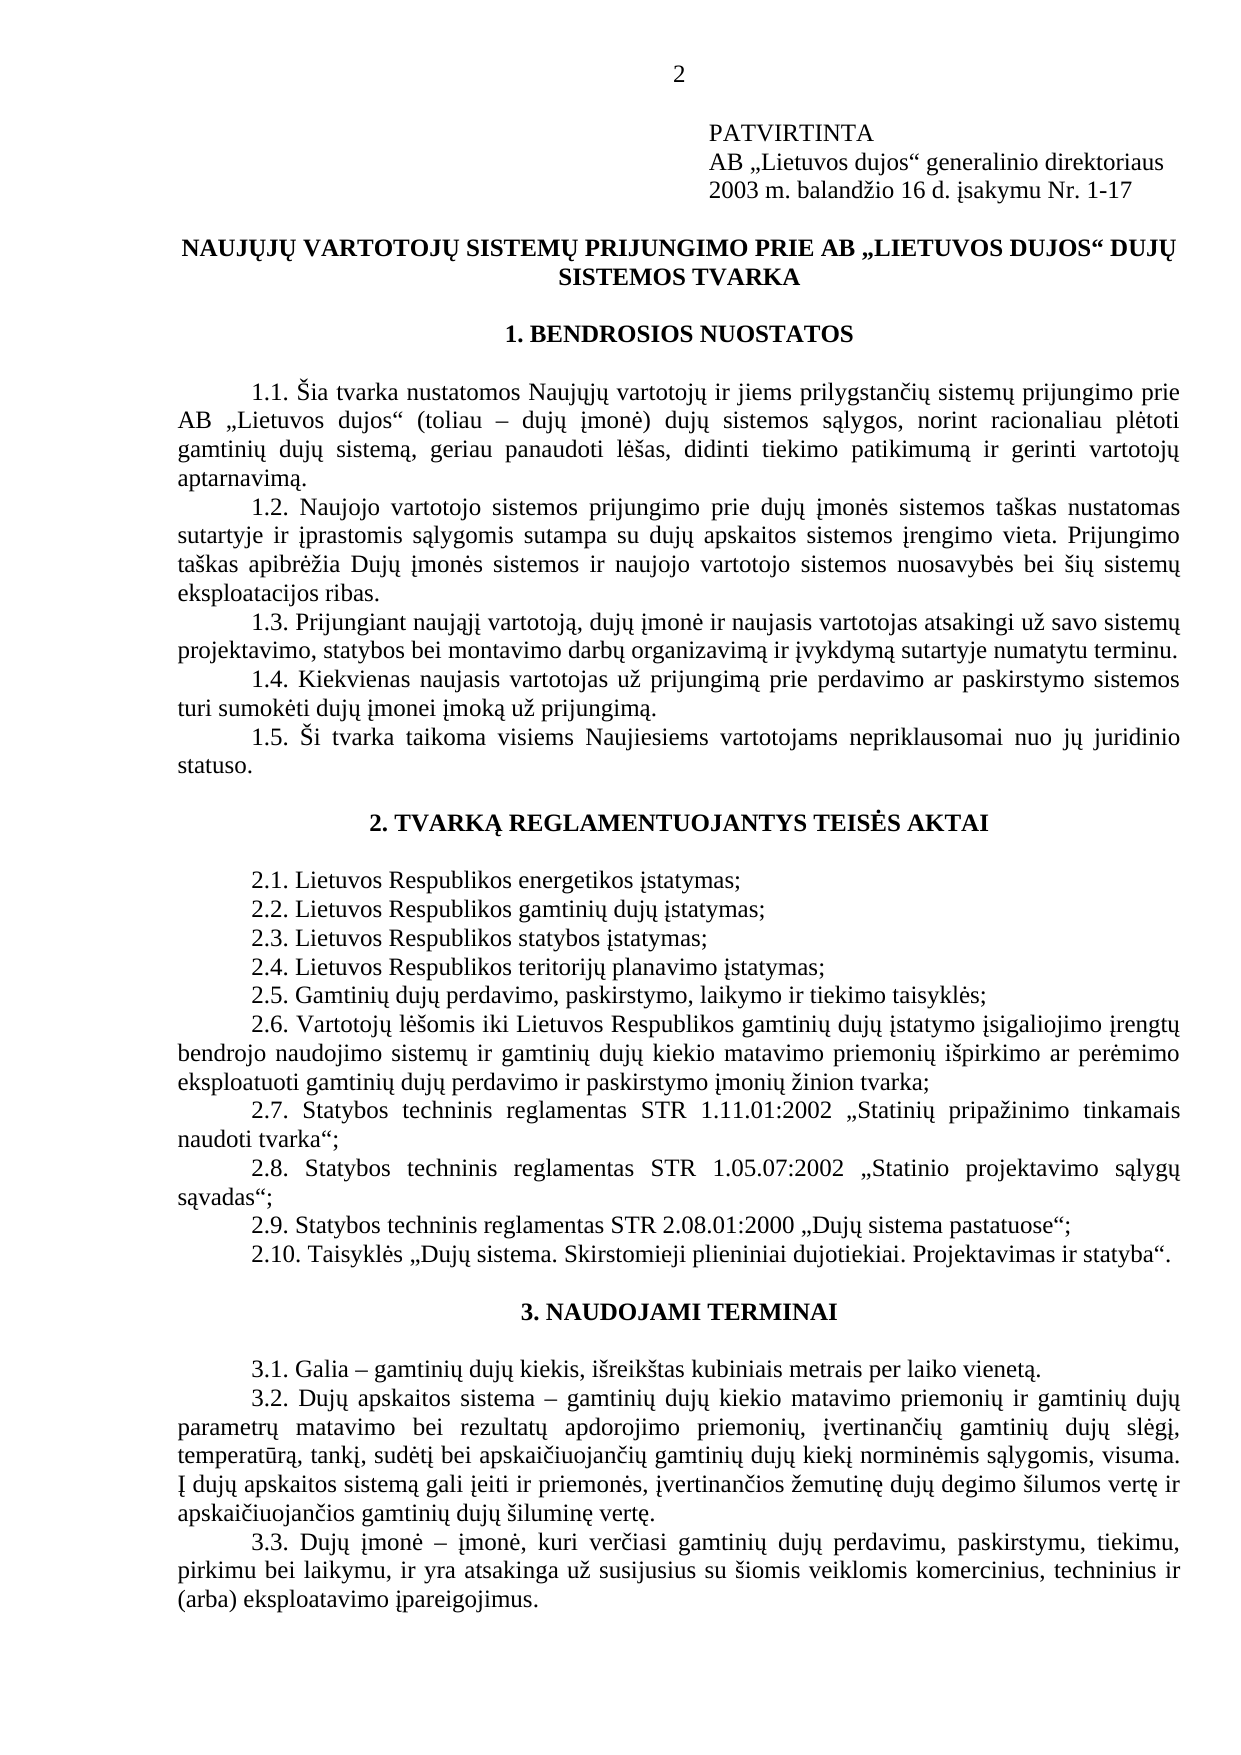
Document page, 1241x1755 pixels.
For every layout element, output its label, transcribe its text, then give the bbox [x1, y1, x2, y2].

text 2. TVARKĄ REGLAMENTUOJANTYS TEISĖS AKTAI [177, 808, 1181, 837]
text AB „Lietuvos dujos“ generalinio direktoriaus [177, 147, 1181, 176]
text 1.5. Ši tvarka taikoma visiems Naujiesiems vartotojams nepriklausomai nuo jų juridinio statuso. [177, 722, 1181, 779]
text 2.9. Statybos techninis reglamentas STR 2.08.01:2000 „Dujų sistema pastatuose“; [177, 1211, 1181, 1239]
text 1.2. Naujojo vartotojo sistemos prijungimo prie dujų įmonės sistemos taškas nustatomas sutartyje ir įprastomis sąlygomis sutampa su dujų apskaitos sistemos įrengimo vieta. Prijungimo taškas apibrėžia Dujų įmonės sistemos ir naujojo vartotojo sistemos nuosavybės bei šių sistemų eksploatacijos ribas. [177, 492, 1181, 607]
text 2.6. Vartotojų lėšomis iki Lietuvos Respublikos gamtinių dujų įstatymo įsigaliojimo įrengtų bendrojo naudojimo sistemų ir gamtinių dujų kiekio matavimo priemonių išpirkimo ar perėmimo eksploatuoti gamtinių dujų perdavimo ir paskirstymo įmonių žinion tvarka; [177, 1009, 1181, 1096]
text 3. NAUDOJAMI TERMINAI [177, 1297, 1181, 1326]
text 2.1. Lietuvos Respublikos energetikos įstatymas; [177, 866, 1181, 894]
text NAUJŲJŲ VARTOTOJŲ SISTEMŲ PRIJUNGIMO PRIE AB „LIETUVOS DUJOS“ DUJŲ SISTEMOS TVARKA [177, 233, 1181, 291]
text 1.1. Šia tvarka nustatomos Naujųjų vartotojų ir jiems prilygstančių sistemų prijungimo prie AB „Lietuvos dujos“ (toliau – dujų įmonė) dujų sistemos sąlygos, norint racionaliau plėtoti gamtinių dujų sistemą, geriau panaudoti lėšas, didinti tiekimo patikimumą ir gerinti vartotojų aptarnavimą. [177, 377, 1181, 492]
text 2.8. Statybos techninis reglamentas STR 1.05.07:2002 „Statinio projektavimo sąlygų sąvadas“; [177, 1153, 1181, 1211]
text 2.3. Lietuvos Respublikos statybos įstatymas; [177, 923, 1181, 952]
text 2.5. Gamtinių dujų perdavimo, paskirstymo, laikymo ir tiekimo taisyklės; [177, 981, 1181, 1009]
text 3.2. Dujų apskaitos sistema – gamtinių dujų kiekio matavimo priemonių ir gamtinių dujų parametrų matavimo bei rezultatų apdorojimo priemonių, įvertinančių gamtinių dujų slėgį, temperatūrą, tankį, sudėtį bei apskaičiuojančių gamtinių dujų kiekį norminėmis sąlygomis, visuma. Į dujų apskaitos sistemą gali įeiti ir priemonės, įvertinančios žemutinę dujų degimo šilumos vertę ir apskaičiuojančios gamtinių dujų šiluminę vertę. [177, 1383, 1181, 1527]
text 2003 m. balandžio 16 d. įsakymu Nr. 1-17 [177, 176, 1181, 204]
text 2.7. Statybos techninis reglamentas STR 1.11.01:2002 „Statinių pripažinimo tinkamais naudoti tvarka“; [177, 1096, 1181, 1153]
text 2.2. Lietuvos Respublikos gamtinių dujų įstatymas; [177, 894, 1181, 923]
text 1.3. Prijungiant naująjį vartotoją, dujų įmonė ir naujasis vartotojas atsakingi už savo sistemų projektavimo, statybos bei montavimo darbų organizavimą ir įvykdymą sutartyje numatytu terminu. [177, 607, 1181, 664]
text 3.1. Galia – gamtinių dujų kiekis, išreikštas kubiniais metrais per laiko vienetą. [177, 1354, 1181, 1383]
text 2.10. Taisyklės „Dujų sistema. Skirstomieji plieniniai dujotiekiai. Projektavimas ir statyba“. [177, 1239, 1181, 1268]
text 2.4. Lietuvos Respublikos teritorijų planavimo įstatymas; [177, 952, 1181, 981]
text 1. BENDROSIOS NUOSTATOS [177, 319, 1181, 348]
text 1.4. Kiekvienas naujasis vartotojas už prijungimą prie perdavimo ar paskirstymo sistemos turi sumokėti dujų įmonei įmoką už prijungimą. [177, 664, 1181, 722]
text PATVIRTINTA [709, 118, 1181, 147]
text 3.3. Dujų įmonė – įmonė, kuri verčiasi gamtinių dujų perdavimu, paskirstymu, tiekimu, pirkimu bei laikymu, ir yra atsakinga už susijusius su šiomis veiklomis komercinius, techninius ir (arba) eksploatavimo įpareigojimus. [177, 1527, 1181, 1613]
